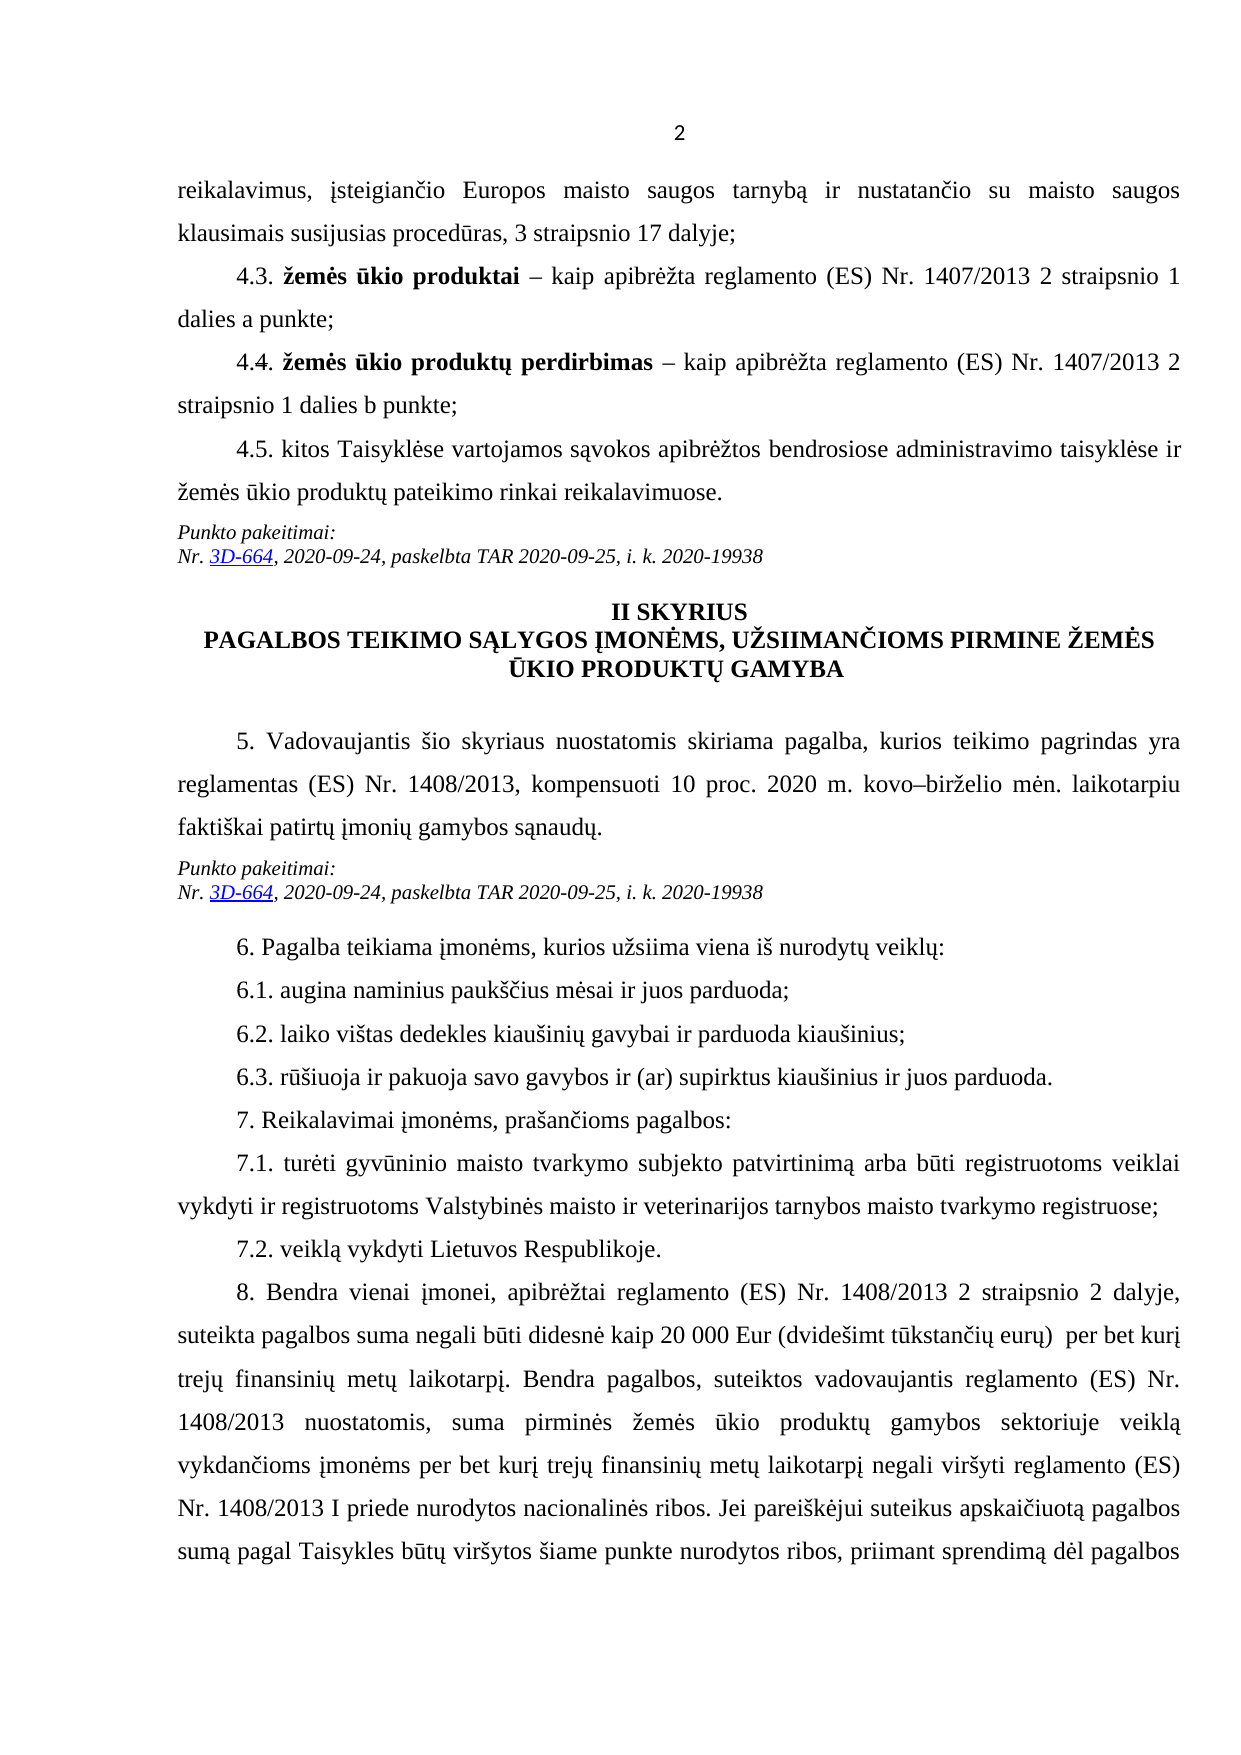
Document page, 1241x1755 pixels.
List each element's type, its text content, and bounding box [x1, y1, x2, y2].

text 7. Reikalavimai įmonėms, prašančioms pagalbos: [177, 1105, 1181, 1134]
text 4.5. kitos Taisyklėse vartojamos sąvokos apibrėžtos bendrosiose administravimo taisyklėse ir žemės ūkio produktų pateikimo rinkai reikalavimuose. [177, 434, 1181, 506]
text 6.1. augina naminius paukščius mėsai ir juos parduoda; [177, 976, 1181, 1004]
text Punkto pakeitimai: [177, 520, 1181, 544]
text 6.3. rūšiuoja ir pakuoja savo gavybos ir (ar) supirktus kiaušinius ir juos parduoda. [177, 1062, 1181, 1091]
text 4.4. žemės ūkio produktų perdirbimas – kaip apibrėžta reglamento (ES) Nr. 1407/2013 2 straipsnio 1 dalies b punkte; [177, 347, 1181, 419]
text 5. Vadovaujantis šio skyriaus nuostatomis skiriama pagalba, kurios teikimo pagrindas yra reglamentas (ES) Nr. 1408/2013, kompensuoti 10 proc. 2020 m. kovo–birželio mėn. laikotarpiu faktiškai patirtų įmonių gamybos sąnaudų. [177, 726, 1181, 841]
text II SKYRIUS [177, 597, 1181, 626]
text 6. Pagalba teikiama įmonėms, kurios užsiima viena iš nurodytų veiklų: [177, 932, 1181, 961]
text Nr. 3D-664, 2020-09-24, paskelbta TAR 2020-09-25, i. k. 2020-19938 [177, 879, 1181, 904]
text reikalavimus, įsteigiančio Europos maisto saugos tarnybą ir nustatančio su maisto saugos klausimais susijusias procedūras, 3 straipsnio 17 dalyje; [177, 175, 1181, 247]
text 4.3. žemės ūkio produktai – kaip apibrėžta reglamento (ES) Nr. 1407/2013 2 straipsnio 1 dalies a punkte; [177, 261, 1181, 333]
text 7.2. veiklą vykdyti Lietuvos Respublikoje. [177, 1234, 1181, 1263]
text 6.2. laiko vištas dedekles kiaušinių gavybai ir parduoda kiaušinius; [177, 1019, 1181, 1047]
text 8. Bendra vienai įmonei, apibrėžtai reglamento (ES) Nr. 1408/2013 2 straipsnio 2 dalyje, suteikta pagalbos suma negali būti didesnė kaip 20 000 Eur (dvidešimt tūkstančių eurų) per bet kurį trejų finansinių metų laikotarpį. Bendra pagalbos, suteiktos vadovaujantis reglamento (ES) Nr. 1408/2013 nuostatomis, suma pirminės žemės ūkio produktų gamybos sektoriuje veiklą vykdančioms įmonėms per bet kurį trejų finansinių metų laikotarpį negali viršyti reglamento (ES) Nr. 1408/2013 I priede nurodytos nacionalinės ribos. Jei pareiškėjui suteikus apskaičiuotą pagalbos sumą pagal Taisykles būtų viršytos šiame punkte nurodytos ribos, priimant sprendimą dėl pagalbos [177, 1277, 1181, 1565]
text 7.1. turėti gyvūninio maisto tvarkymo subjekto patvirtinimą arba būti registruotoms veiklai vykdyti ir registruotoms Valstybinės maisto ir veterinarijos tarnybos maisto tvarkymo registruose; [177, 1148, 1181, 1220]
text Nr. 3D-664, 2020-09-24, paskelbta TAR 2020-09-25, i. k. 2020-19938 [177, 544, 1181, 568]
text PAGALBOS TEIKIMO SĄLYGOS ĮMONĖMS, UŽSIIMANČIOMS PIRMINE ŽEMĖS ŪKIO PRODUKTŲ GAMYBA [177, 626, 1181, 683]
text Punkto pakeitimai: [177, 856, 1181, 879]
